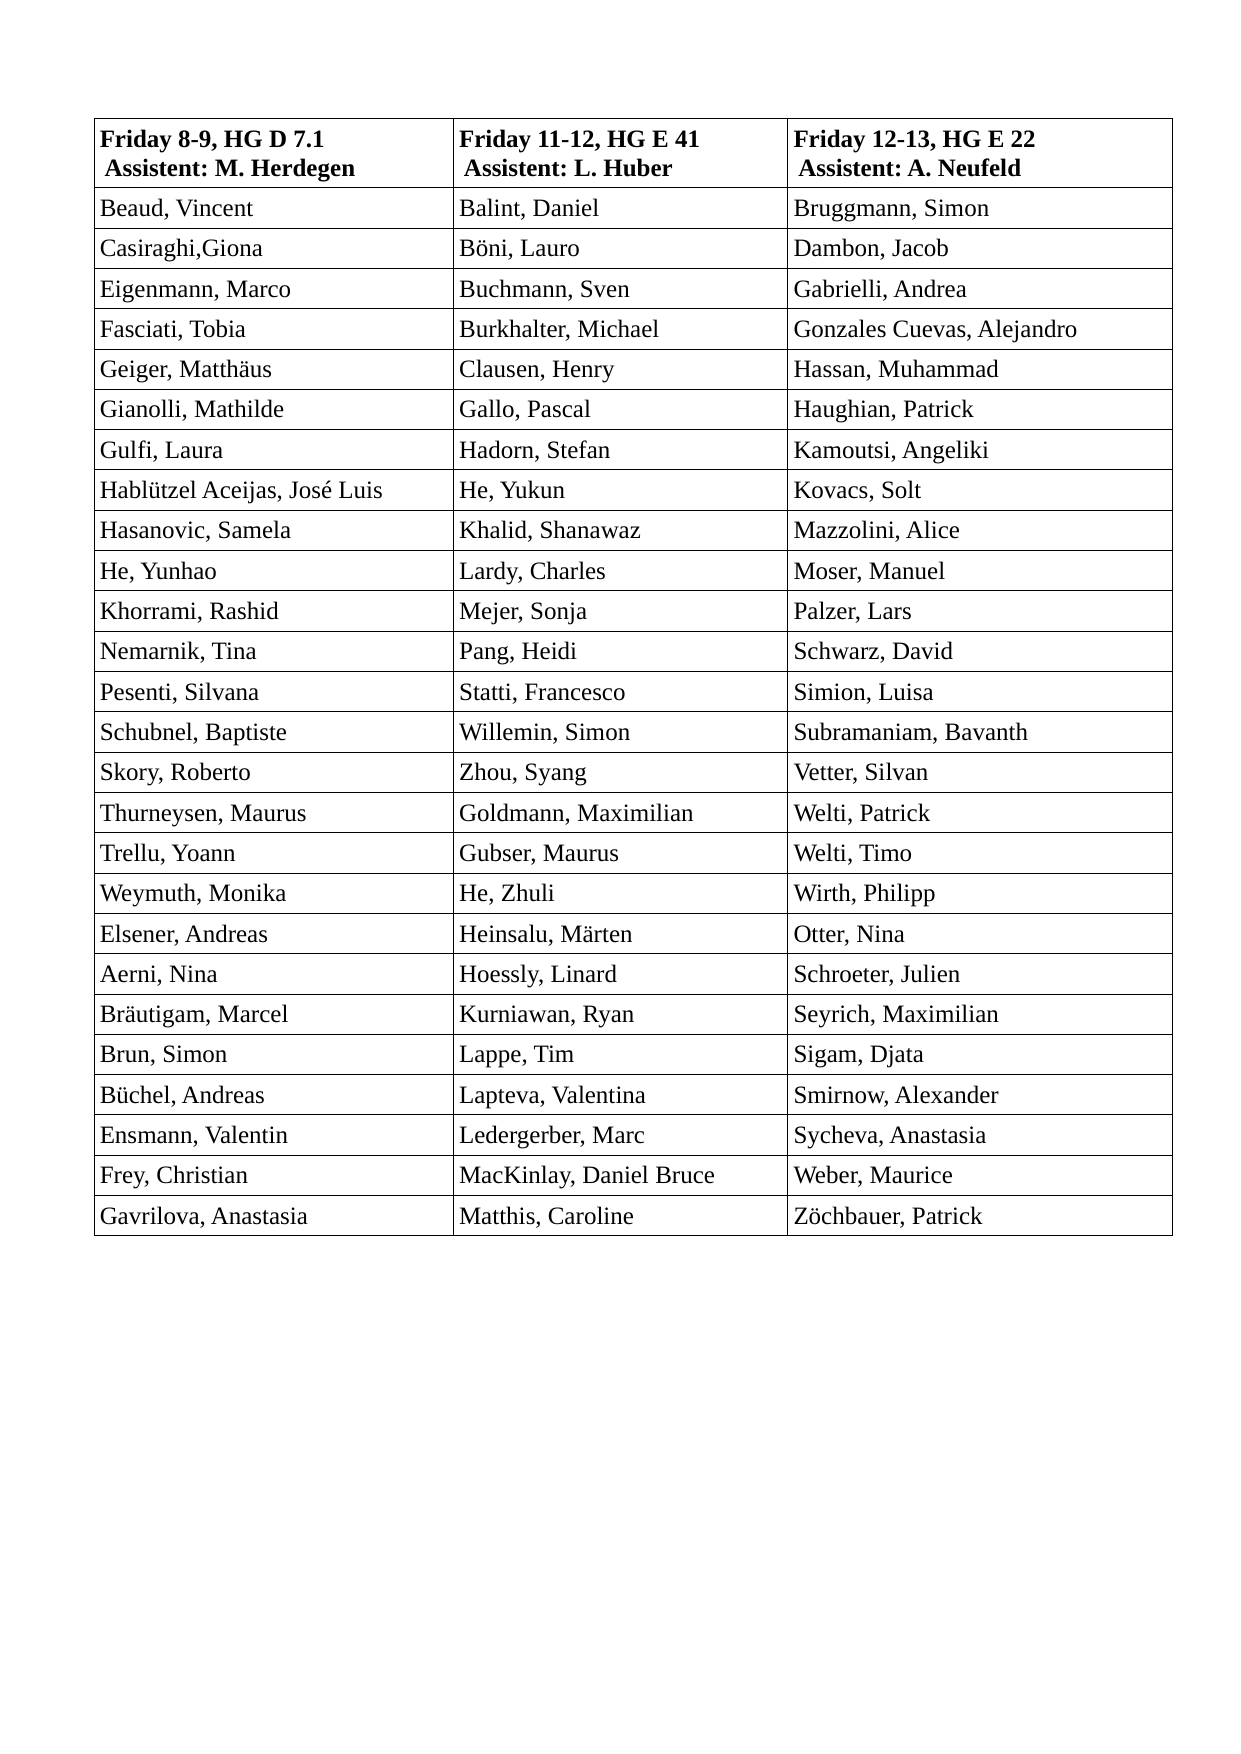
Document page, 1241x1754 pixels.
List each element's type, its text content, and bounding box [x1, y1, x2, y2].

table_cell He, Yunhao [95, 551, 453, 590]
table_cell Trellu, Yoann [95, 833, 453, 872]
table_cell Casiraghi,Giona [95, 229, 453, 268]
table_cell Eigenmann, Marco [95, 269, 453, 308]
table_cell Willemin, Simon [454, 712, 787, 752]
table_cell Elsener, Andreas [95, 914, 453, 953]
table_cell Thurneysen, Maurus [95, 793, 453, 832]
table_header Friday 11-12, HG E 41 Assistent: L. Huber [454, 119, 787, 187]
table_cell He, Zhuli [454, 874, 787, 913]
table_cell Ledergerber, Marc [454, 1115, 787, 1155]
table_cell Mejer, Sonja [454, 591, 787, 631]
table_cell MacKinlay, Daniel Bruce [454, 1156, 787, 1195]
table_cell Sycheva, Anastasia [788, 1115, 1172, 1155]
table_cell Weber, Maurice [788, 1156, 1172, 1195]
table_cell Zhou, Syang [454, 753, 787, 792]
table_cell Wirth, Philipp [788, 874, 1172, 913]
table_cell Balint, Daniel [454, 188, 787, 227]
table_cell Aerni, Nina [95, 954, 453, 993]
table_cell Hassan, Muhammad [788, 350, 1172, 389]
table_cell Schroeter, Julien [788, 954, 1172, 993]
table_cell Gabrielli, Andrea [788, 269, 1172, 308]
table_cell Goldmann, Maximilian [454, 793, 787, 832]
table_cell Moser, Manuel [788, 551, 1172, 590]
table_cell Kamoutsi, Angeliki [788, 430, 1172, 469]
table_cell Khalid, Shanawaz [454, 511, 787, 550]
table_header Friday 12-13, HG E 22 Assistent: A. Neufeld [788, 119, 1172, 187]
table_cell Dambon, Jacob [788, 229, 1172, 268]
table_cell Lardy, Charles [454, 551, 787, 590]
table_cell Skory, Roberto [95, 753, 453, 792]
table_cell Beaud, Vincent [95, 188, 453, 227]
table_cell Schubnel, Baptiste [95, 712, 453, 752]
table_cell Bräutigam, Marcel [95, 995, 453, 1034]
table_cell Kurniawan, Ryan [454, 995, 787, 1034]
table_cell Gulfi, Laura [95, 430, 453, 469]
table_cell Nemarnik, Tina [95, 632, 453, 671]
table_cell Gubser, Maurus [454, 833, 787, 872]
table_cell Statti, Francesco [454, 672, 787, 711]
table_cell Ensmann, Valentin [95, 1115, 453, 1155]
table_cell Hoessly, Linard [454, 954, 787, 993]
table_cell Gallo, Pascal [454, 390, 787, 429]
table_cell Gianolli, Mathilde [95, 390, 453, 429]
table_cell Heinsalu, Märten [454, 914, 787, 953]
table_cell Welti, Timo [788, 833, 1172, 872]
table_cell Simion, Luisa [788, 672, 1172, 711]
table_cell Mazzolini, Alice [788, 511, 1172, 550]
table_cell Brun, Simon [95, 1035, 453, 1074]
table_cell Seyrich, Maximilian [788, 995, 1172, 1034]
table_cell Otter, Nina [788, 914, 1172, 953]
table_cell Böni, Lauro [454, 229, 787, 268]
table_cell Fasciati, Tobia [95, 309, 453, 348]
table_header Friday 8-9, HG D 7.1 Assistent: M. Herdegen [95, 119, 453, 187]
table_cell Kovacs, Solt [788, 470, 1172, 510]
table_cell Smirnow, Alexander [788, 1075, 1172, 1114]
table_cell Khorrami, Rashid [95, 591, 453, 631]
table_cell Pesenti, Silvana [95, 672, 453, 711]
table_cell Zöchbauer, Patrick [788, 1196, 1172, 1235]
table_cell Clausen, Henry [454, 350, 787, 389]
table_cell Welti, Patrick [788, 793, 1172, 832]
table_cell Sigam, Djata [788, 1035, 1172, 1074]
table_cell Haughian, Patrick [788, 390, 1172, 429]
table_cell Pang, Heidi [454, 632, 787, 671]
table_cell Hablützel Aceijas, José Luis [95, 470, 453, 510]
table_cell Weymuth, Monika [95, 874, 453, 913]
table_cell Matthis, Caroline [454, 1196, 787, 1235]
table_cell Büchel, Andreas [95, 1075, 453, 1114]
table_cell Bruggmann, Simon [788, 188, 1172, 227]
table_cell Lapteva, Valentina [454, 1075, 787, 1114]
table_cell Geiger, Matthäus [95, 350, 453, 389]
table_cell Hadorn, Stefan [454, 430, 787, 469]
table_cell Vetter, Silvan [788, 753, 1172, 792]
table_cell Buchmann, Sven [454, 269, 787, 308]
table_cell Burkhalter, Michael [454, 309, 787, 348]
table_cell Schwarz, David [788, 632, 1172, 671]
table_cell Hasanovic, Samela [95, 511, 453, 550]
table_cell Palzer, Lars [788, 591, 1172, 631]
table_cell Gonzales Cuevas, Alejandro [788, 309, 1172, 348]
table_cell He, Yukun [454, 470, 787, 510]
table_cell Lappe, Tim [454, 1035, 787, 1074]
table_cell Subramaniam, Bavanth [788, 712, 1172, 752]
table_cell Frey, Christian [95, 1156, 453, 1195]
table_cell Gavrilova, Anastasia [95, 1196, 453, 1235]
